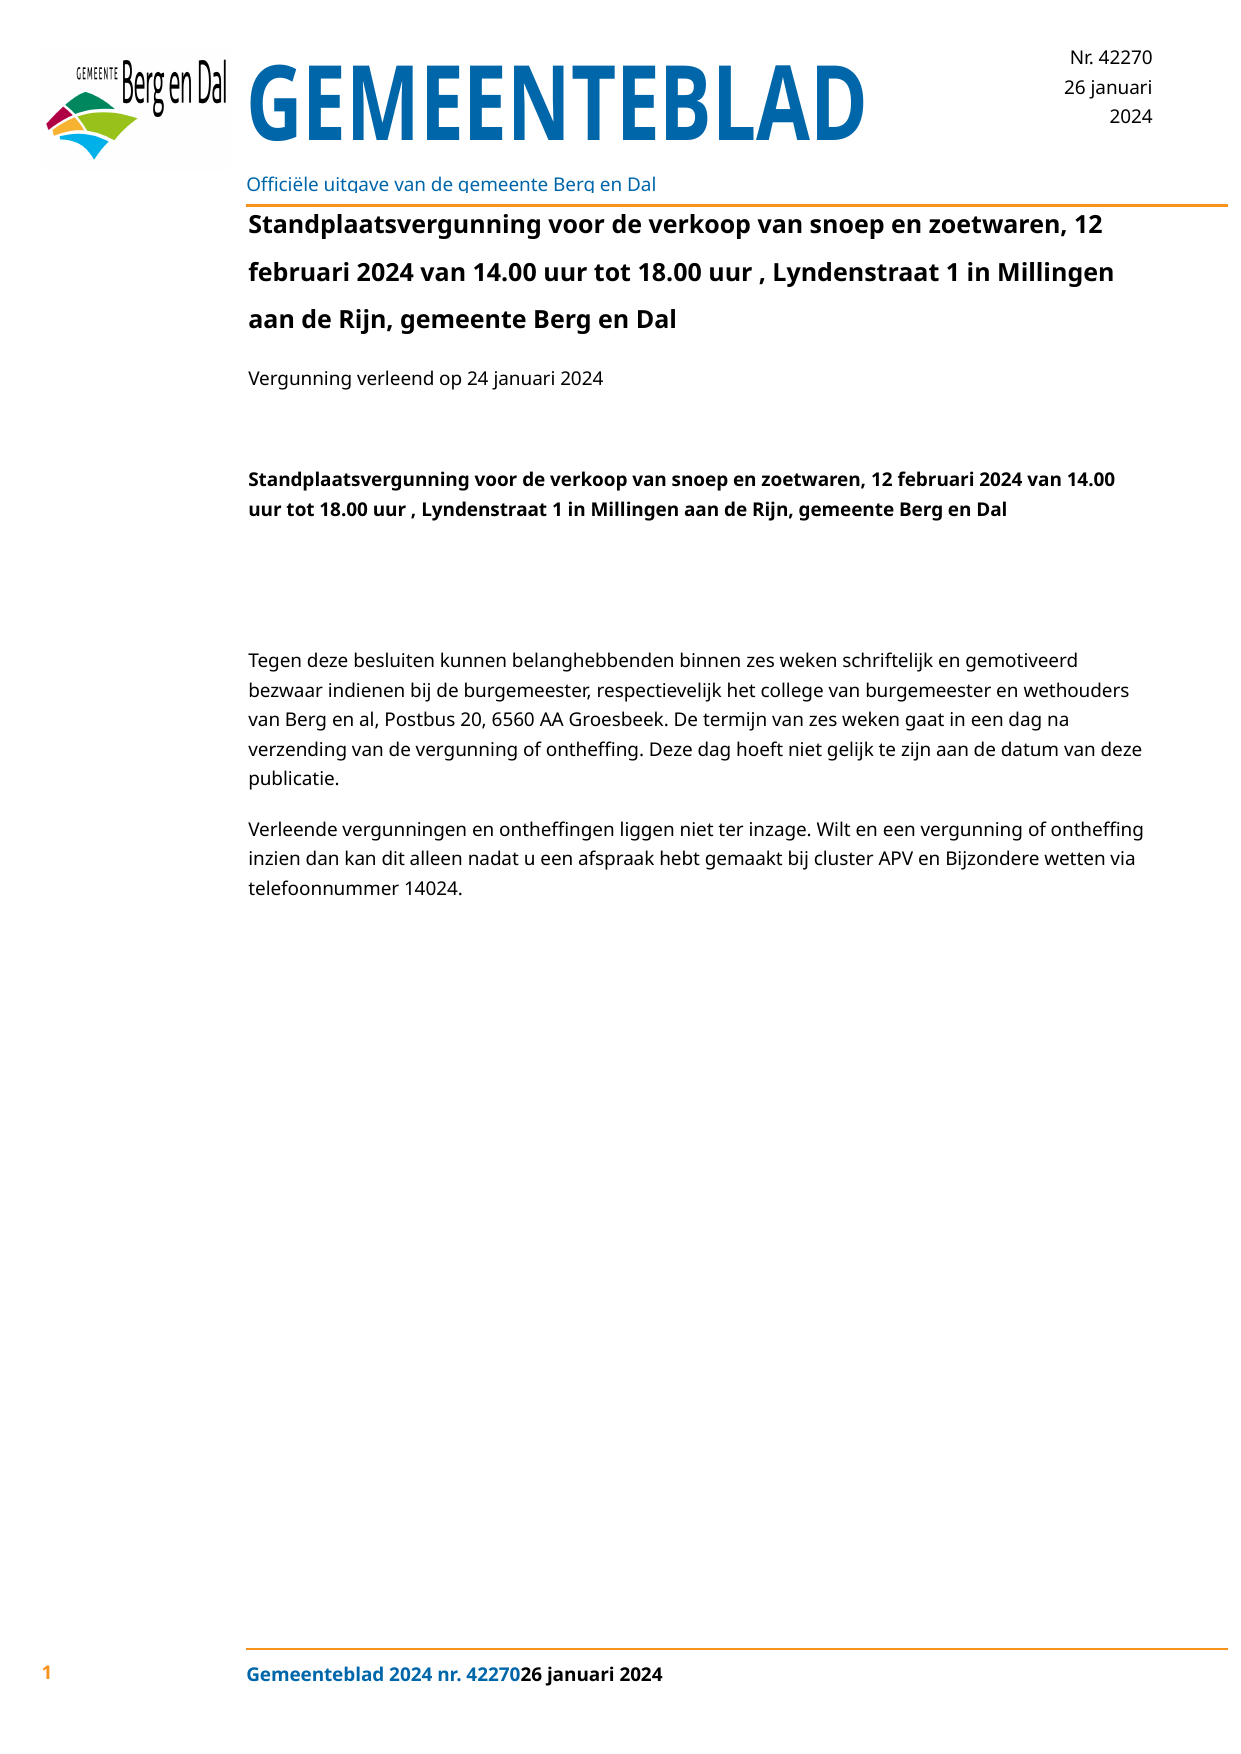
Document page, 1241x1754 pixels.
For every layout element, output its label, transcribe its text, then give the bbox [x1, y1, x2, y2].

text Standplaatsvergunning voor de verkoop van snoep en zoetwaren, 12 februari 2024 van 14.00 uur tot 18.00 uur , Lyndenstraat 1 in Millingen aan de Rijn, gemeente Berg en Dal [248, 466, 1152, 522]
text Verleende vergunningen en ontheffingen liggen niet ter inzage. Wilt en een vergunning of ontheffing inzien dan kan dit alleen nadat u een afspraak hebt gemaakt bij cluster APV en Bijzondere wetten via telefoonnummer 14024. [248, 816, 1152, 901]
picture [41, 47, 231, 172]
text Vergunning verleend op 24 januari 2024 [248, 366, 1152, 391]
text Tegen deze besluiten kunnen belanghebbenden binnen zes weken schriftelijk en gemotiveerd bezwaar indienen bij de burgemeester, respectievelijk het college van burgemeester en wethouders van Berg en al, Postbus 20, 6560 AA Groesbeek. De termijn van zes weken gaat in een dag na verzending van de vergunning of ontheffing. Deze dag hoeft niet gelijk te zijn aan de datum van deze publicatie. [248, 647, 1152, 791]
text Standplaatsvergunning voor de verkoop van snoep en zoetwaren, 12 februari 2024 van 14.00 uur tot 18.00 uur , Lyndenstraat 1 in Millingen aan de Rijn, gemeente Berg en Dal [248, 207, 1152, 336]
